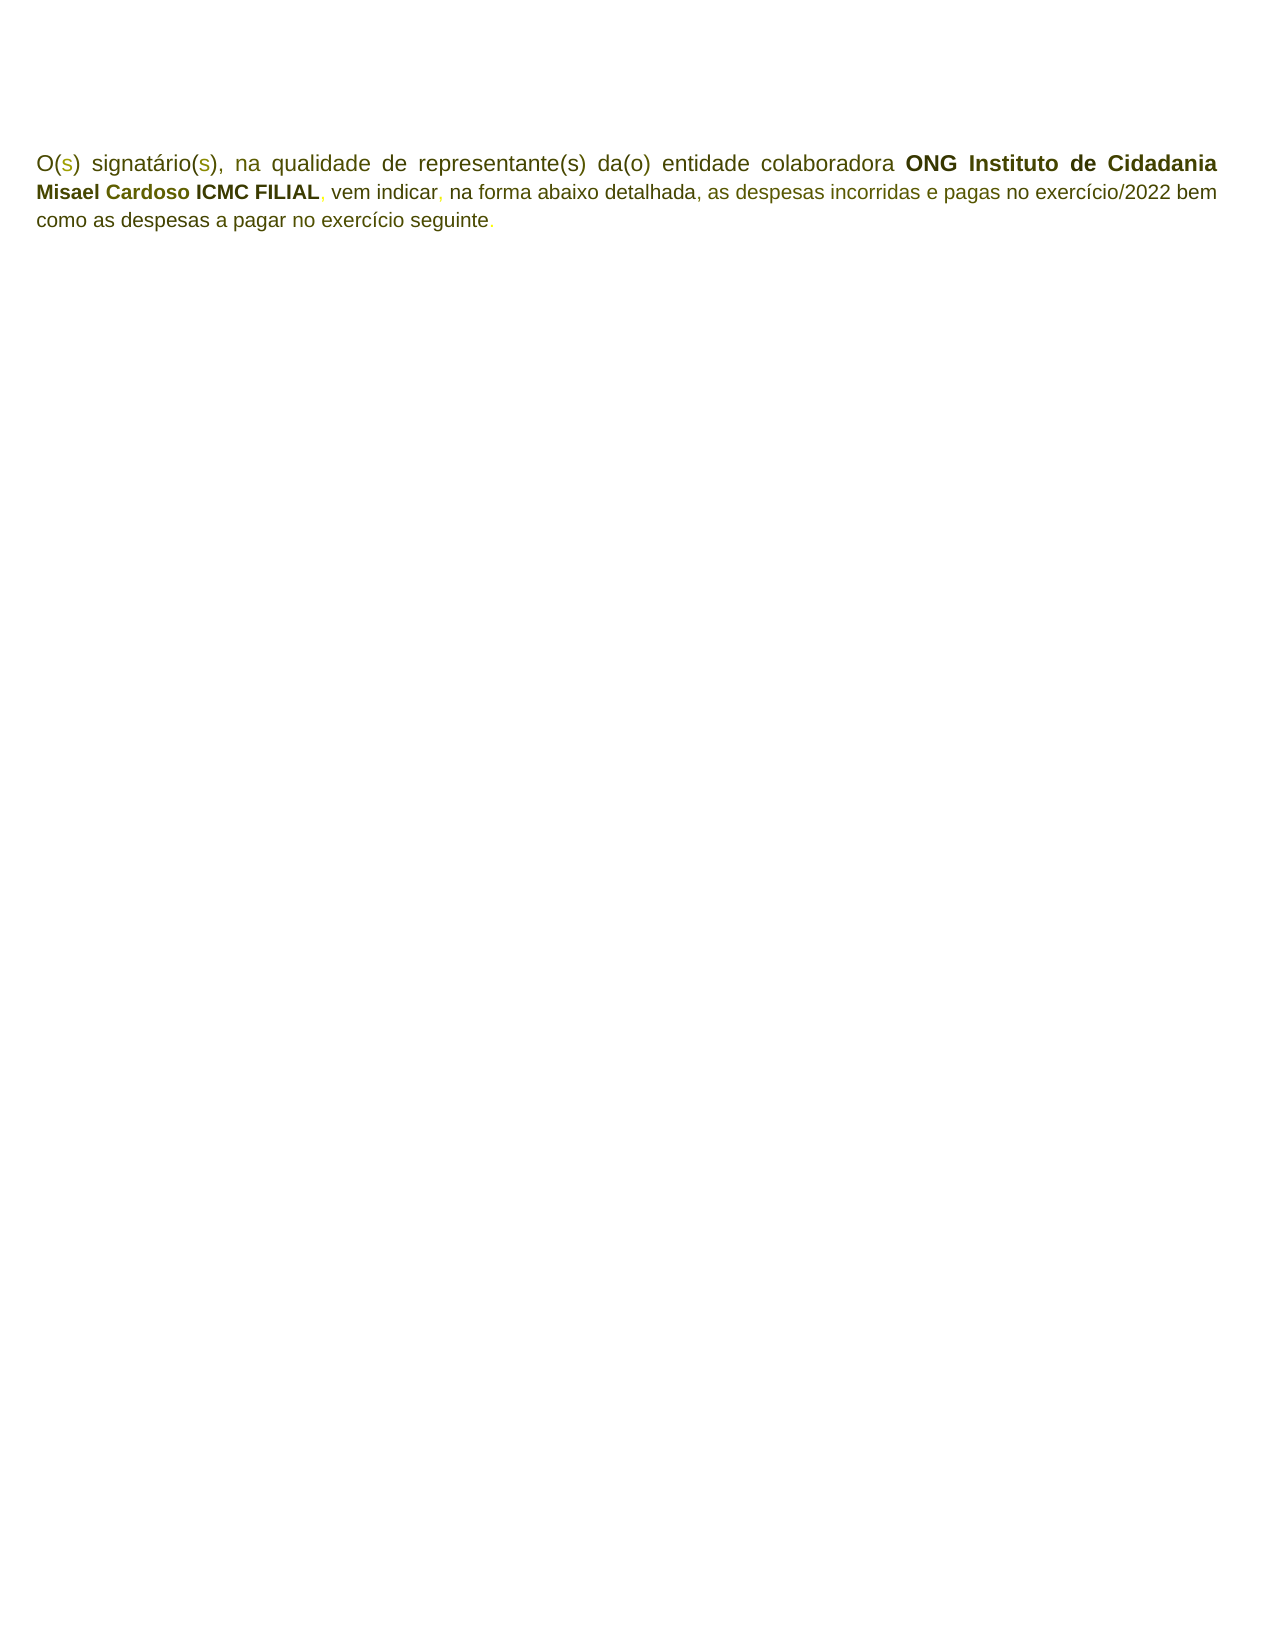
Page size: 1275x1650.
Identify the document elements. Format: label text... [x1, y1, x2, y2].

text O(s) signatário(s), na qualidade de representante(s) da(o) entidade colaboradora ONG Instituto de Cidadania Misael Cardoso ICMC FILIAL, vem indicar, na forma abaixo detalhada, as despesas incorridas e pagas no exercício/2022 bem como as despesas a pagar no exercício seguinte. [36, 150, 1218, 231]
